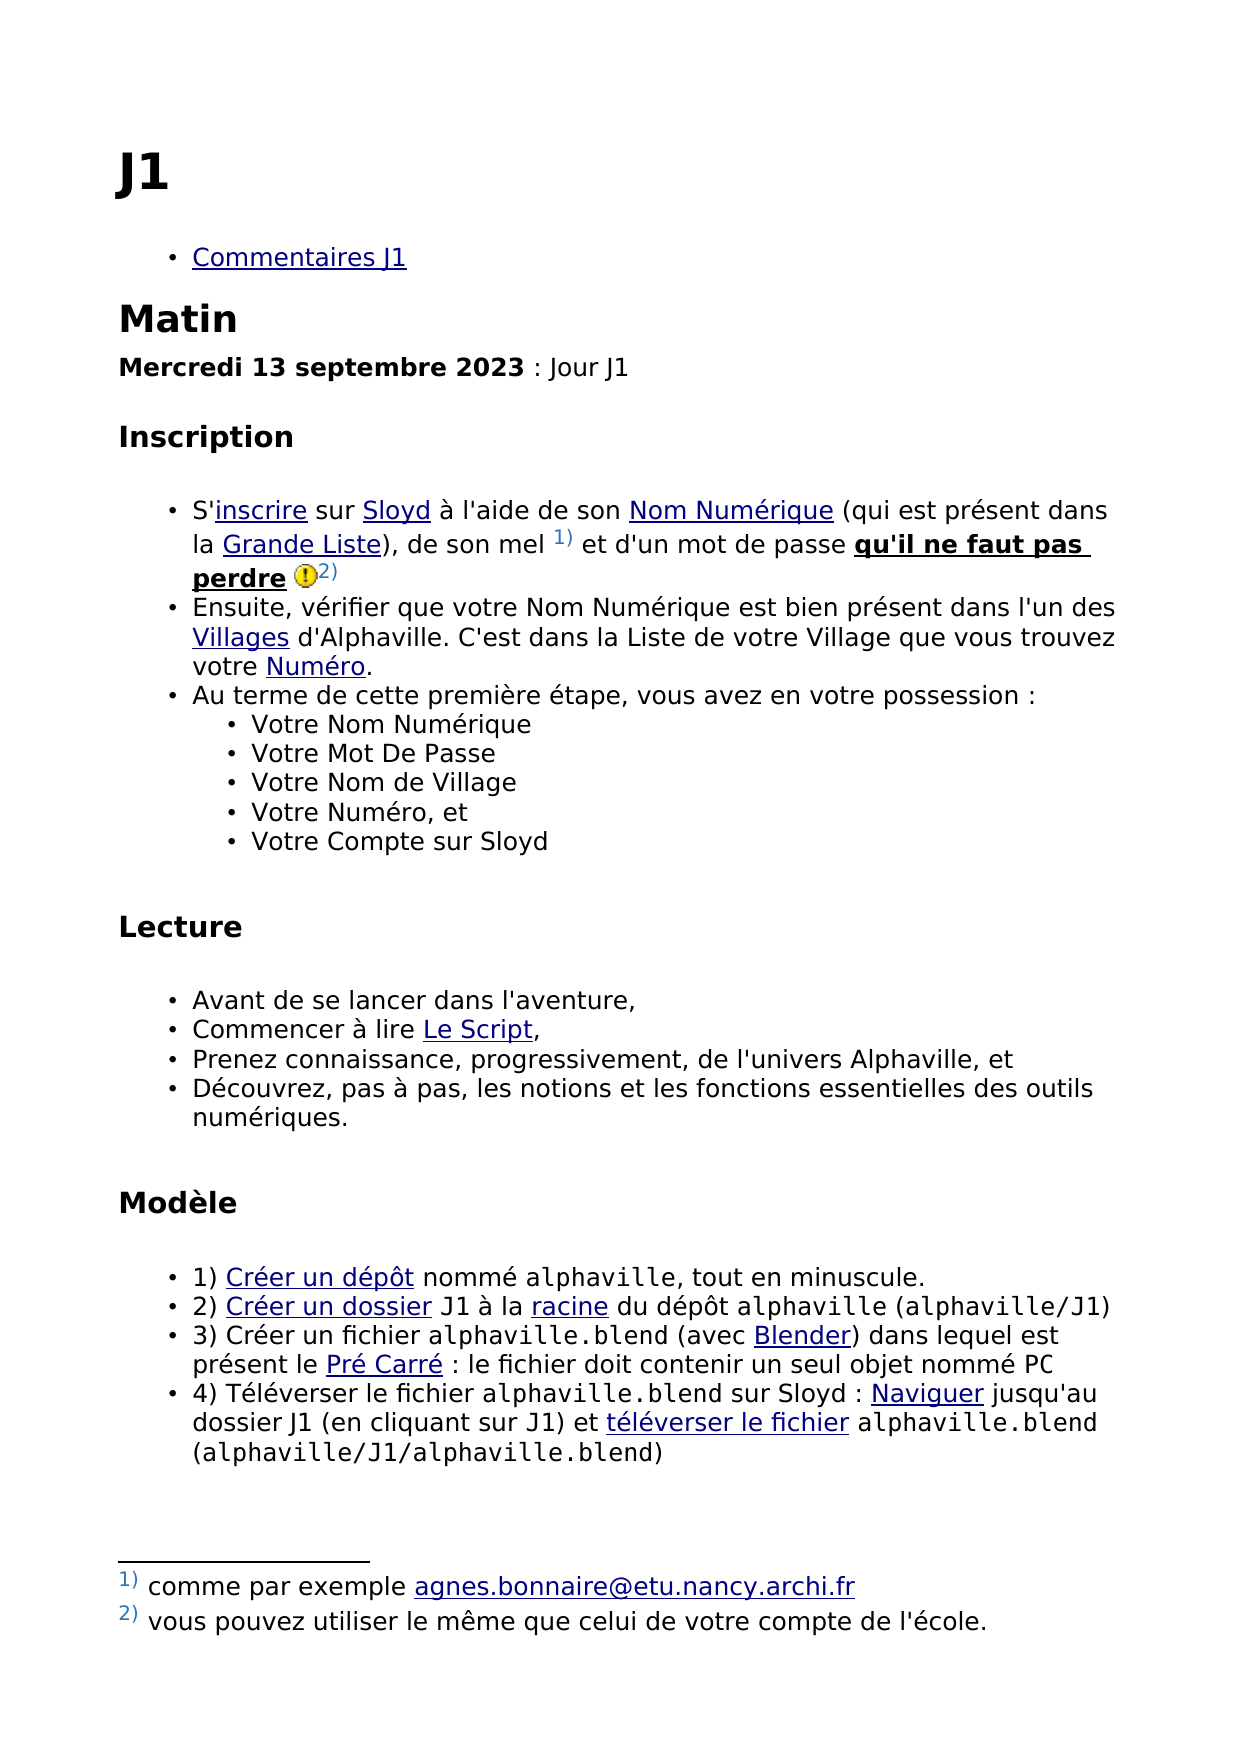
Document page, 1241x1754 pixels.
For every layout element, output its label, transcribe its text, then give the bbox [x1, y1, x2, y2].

list 2) Créer un dossier J1 à la racine du dépôt alphaville (alphaville/J1) [177, 1292, 1122, 1321]
subtitle Inscription [118, 420, 1122, 454]
list vous pouvez utiliser le même que celui de votre compte de l'école. [118, 1602, 1122, 1636]
list Votre Nom de Village [236, 768, 1122, 798]
list Ensuite, vérifier que votre Nom Numérique est bien présent dans l'un des Villages d'Alphaville. C'est dans la Liste de votre Village que vous trouvez votre Numéro. [177, 593, 1122, 681]
list 3) Créer un fichier alphaville.blend (avec Blender) dans lequel est présent le Pré Carré : le fichier doit contenir un seul objet nommé PC [177, 1321, 1122, 1379]
list Découvrez, pas à pas, les notions et les fonctions essentielles des outils numériques. [177, 1074, 1122, 1132]
list Votre Nom Numérique [236, 710, 1122, 739]
list comme par exemple agnes.bonnaire@etu.nancy.archi.fr [118, 1568, 1122, 1602]
subtitle J1 [118, 143, 1122, 201]
list Votre Numéro, et [236, 798, 1122, 827]
list 4) Téléverser le fichier alphaville.blend sur Sloyd : Naviguer jusqu'au dossier J1 (en cliquant sur J1) et téléverser le fichier alphaville.blend (alphaville/J1/alphaville.blend) [177, 1379, 1122, 1467]
list S'inscrire sur Sloyd à l'aide de son Nom Numérique (qui est présent dans la Grande Liste), de son mel et d'un mot de passe qu'il ne faut pas perdre [177, 496, 1122, 593]
list Votre Compte sur Sloyd [236, 827, 1122, 856]
list 1) Créer un dépôt nommé alphaville, tout en minuscule. [177, 1263, 1122, 1292]
list Au terme de cette première étape, vous avez en votre possession : [177, 681, 1122, 710]
picture [294, 564, 318, 588]
list Prenez connaissance, progressivement, de l'univers Alphaville, et [177, 1045, 1122, 1074]
list Commentaires J1 [177, 243, 1122, 272]
text Mercredi 13 septembre 2023 : Jour J1 [118, 354, 1122, 383]
subtitle Matin [118, 297, 1122, 341]
list Commencer à lire Le Script, [177, 1016, 1122, 1045]
subtitle Modèle [118, 1187, 1122, 1221]
list Votre Mot De Passe [236, 739, 1122, 768]
subtitle Lecture [118, 911, 1122, 944]
list Avant de se lancer dans l'aventure, [177, 986, 1122, 1016]
